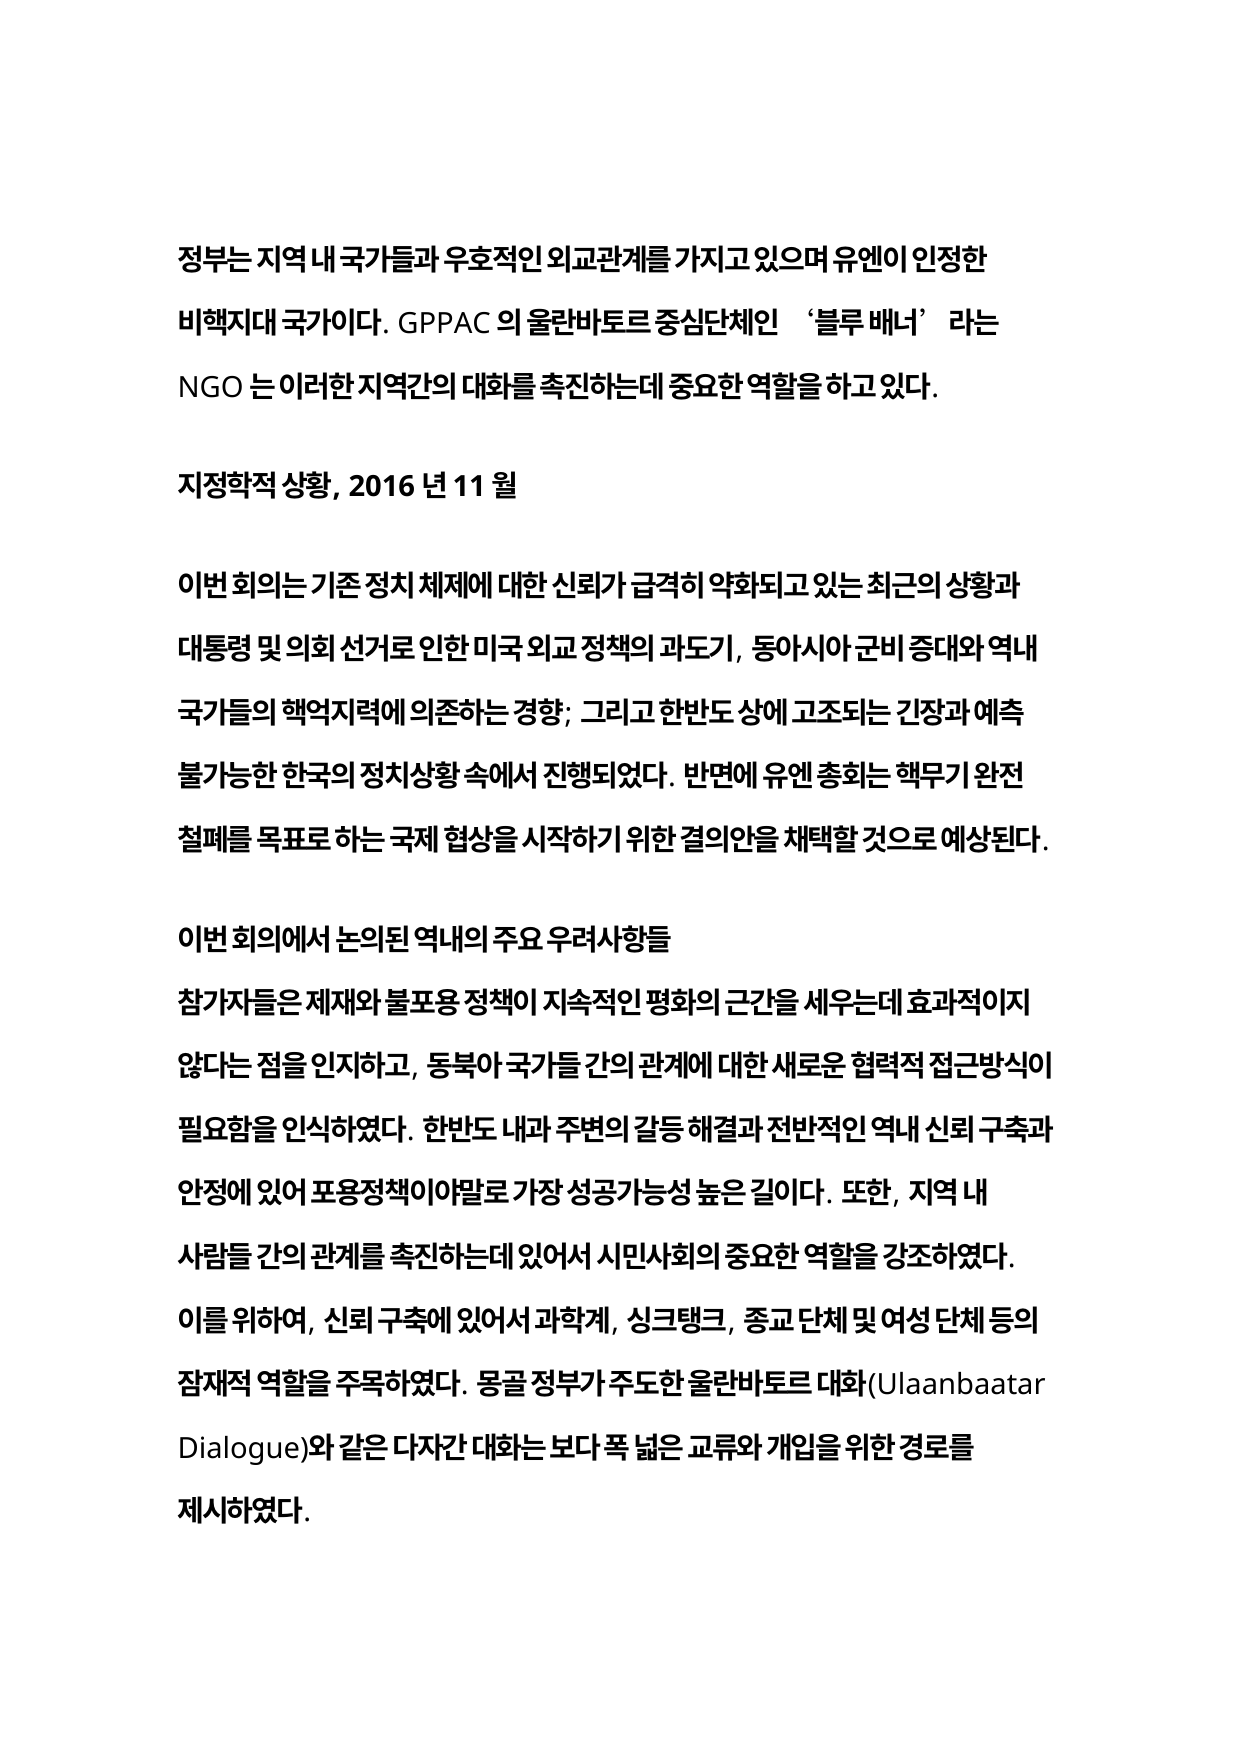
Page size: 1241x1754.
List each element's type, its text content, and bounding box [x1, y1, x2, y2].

text 이번 회의에서 논의된 역내의 주요 우려사항들 [177, 916, 1063, 958]
text 정부는 지역 내 국가들과 우호적인 외교관계를 가지고 있으며 유엔이 인정한 비핵지대 국가이다. GPPAC의 울란바토르 중심단체인 ‘블루 배너’라는 NGO는 이러한 지역간의 대화를 촉진하는데 중요한 역할을 하고 있다. [177, 236, 1063, 406]
text 참가자들은 제재와 불포용 정책이 지속적인 평화의 근간을 세우는데 효과적이지 않다는 점을 인지하고, 동북아 국가들 간의 관계에 대한 새로운 협력적 접근방식이 필요함을 인식하였다. 한반도 내과 주변의 갈등 해결과 전반적인 역내 신뢰 구축과 안정에 있어 포용정책이야말로 가장 성공가능성 높은 길이다. 또한, 지역 내 사람들 간의 관계를 촉진하는데 있어서 시민사회의 중요한 역할을 강조하였다. 이를 위하여, 신뢰 구축에 있어서 과학계, 싱크탱크, 종교 단체 및 여성 단체 등의 잠재적 역할을 주목하였다. 몽골 정부가 주도한 울란바토르 대화(Ulaanbaatar Dialogue)와 같은 다자간 대화는 보다 폭 넓은 교류와 개입을 위한 경로를 제시하였다. [177, 979, 1063, 1530]
text 이번 회의는 기존 정치 체제에 대한 신뢰가 급격히 약화되고 있는 최근의 상황과 대통령 및 의회 선거로 인한 미국 외교 정책의 과도기, 동아시아 군비 증대와 역내 국가들의 핵억지력에 의존하는 경향; 그리고 한반도 상에 고조되는 긴장과 예측 불가능한 한국의 정치상황 속에서 진행되었다. 반면에 유엔 총회는 핵무기 완전 철폐를 목표로 하는 국제 협상을 시작하기 위한 결의안을 채택할 것으로 예상된다. [177, 562, 1063, 859]
text 지정학적 상황, 2016년 11월 [177, 463, 1063, 505]
